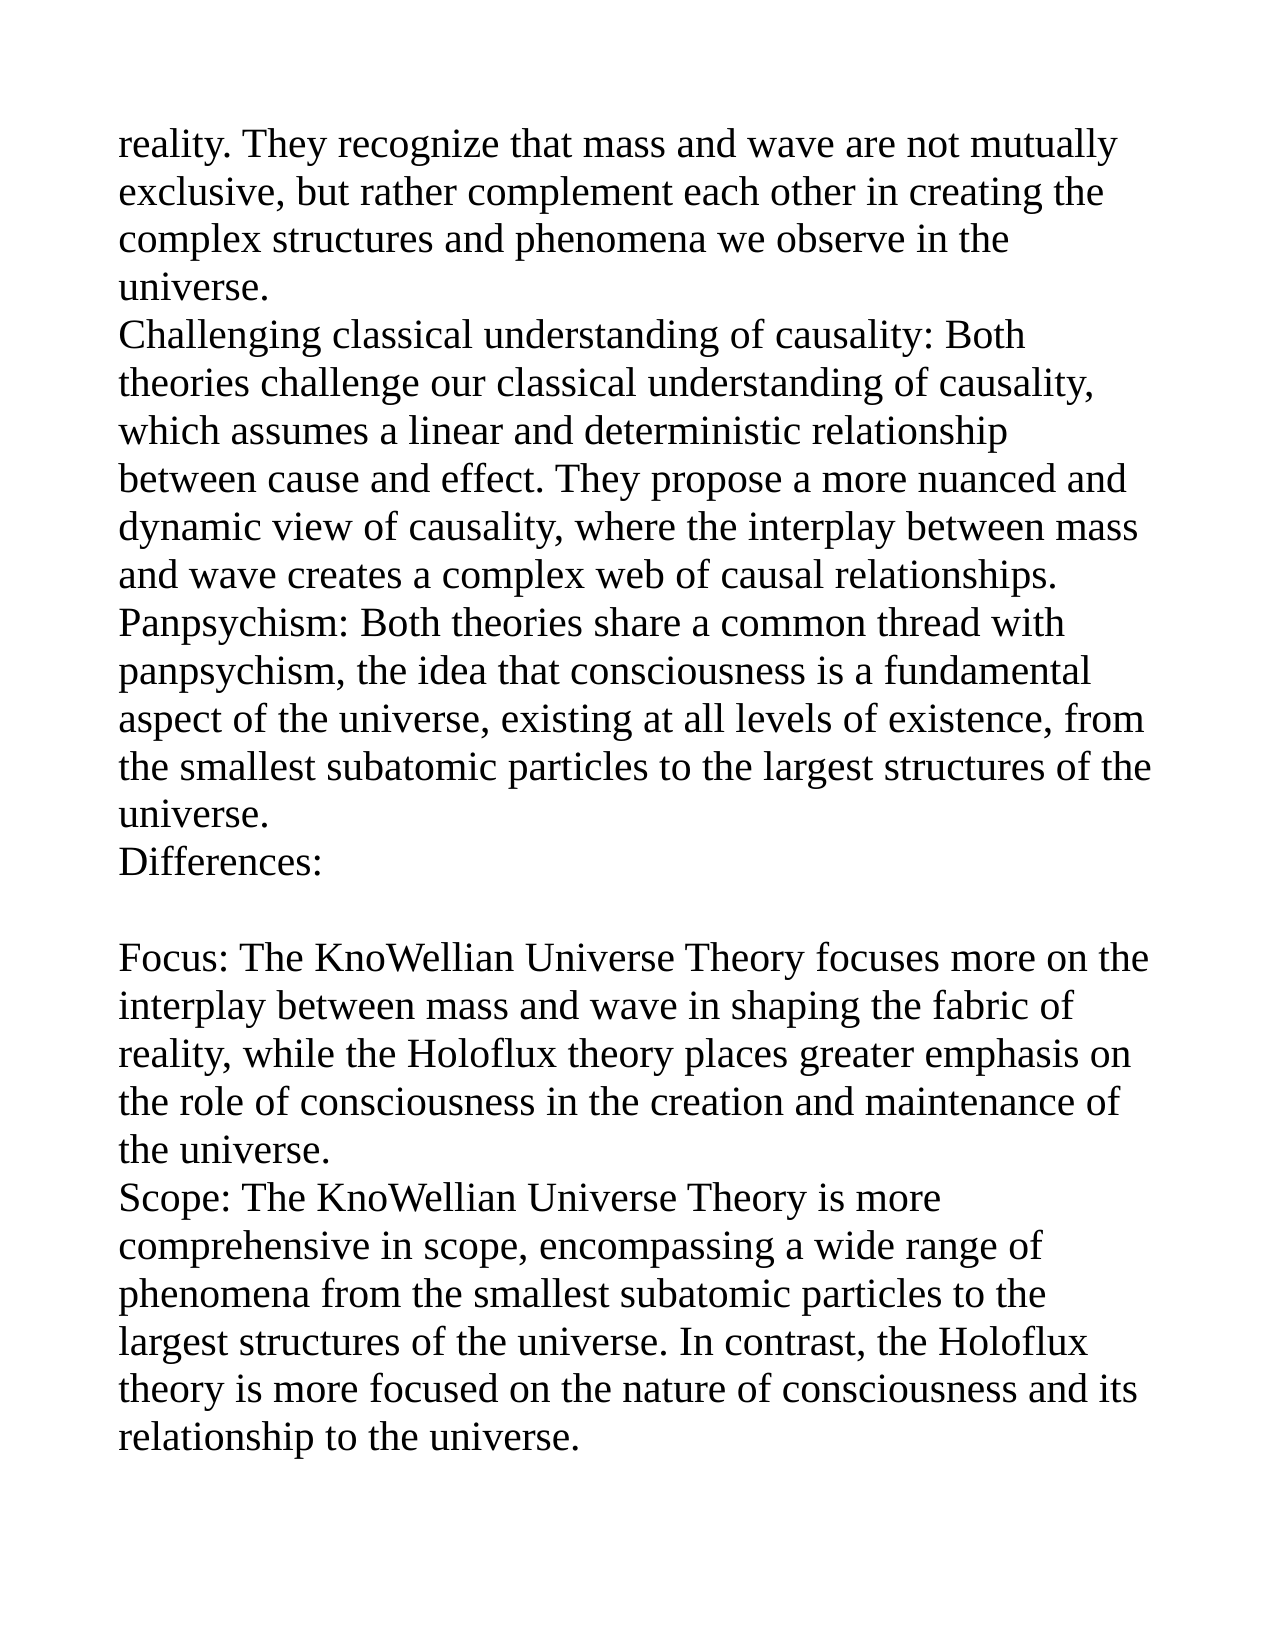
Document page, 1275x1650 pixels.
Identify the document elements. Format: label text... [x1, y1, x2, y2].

text Panpsychism: Both theories share a common thread with panpsychism, the idea that consciousness is a fundamental aspect of the universe, existing at all levels of existence, from the smallest subatomic particles to the largest structures of the universe. [118, 597, 1157, 837]
text Challenging classical understanding of causality: Both theories challenge our classical understanding of causality, which assumes a linear and deterministic relationship between cause and effect. They propose a more nuanced and dynamic view of causality, where the interplay between mass and wave creates a complex web of causal relationships. [118, 310, 1157, 597]
text Focus: The KnoWellian Universe Theory focuses more on the interplay between mass and wave in shaping the fabric of reality, while the Holoflux theory places greater emphasis on the role of consciousness in the creation and maintenance of the universe. [118, 933, 1157, 1172]
text reality. They recognize that mass and wave are not mutually exclusive, but rather complement each other in creating the complex structures and phenomena we observe in the universe. [118, 118, 1157, 310]
text Differences: [118, 837, 1157, 885]
text Scope: The KnoWellian Universe Theory is more comprehensive in scope, encompassing a wide range of phenomena from the smallest subatomic particles to the largest structures of the universe. In contrast, the Holoflux theory is more focused on the nature of consciousness and its relationship to the universe. [118, 1172, 1157, 1460]
